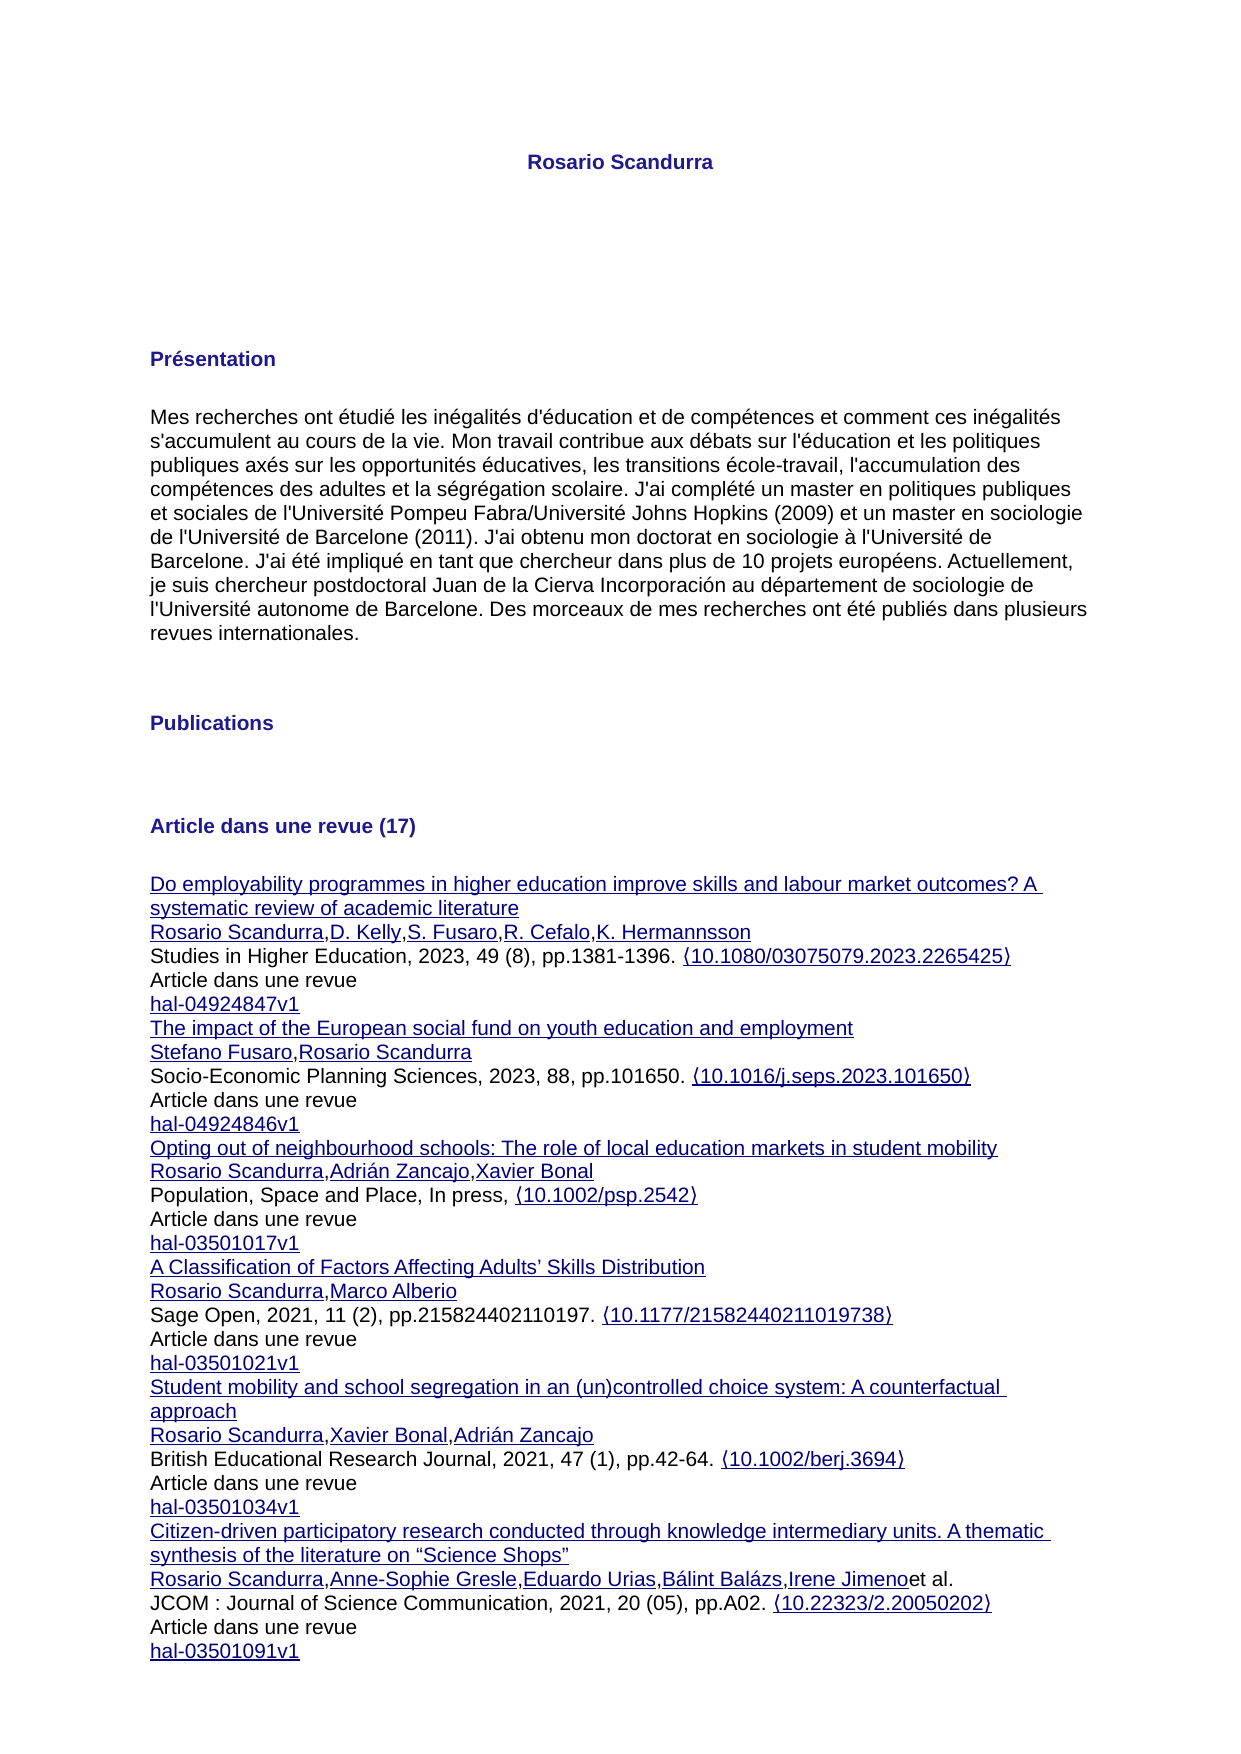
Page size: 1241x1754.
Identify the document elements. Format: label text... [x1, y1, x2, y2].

subtitle Présentation [150, 347, 1090, 371]
table_header Do employability programmes in higher education improve skills and labour market outcomes? A systematic review of academic literature Rosario Scandurra,D. Kelly,S. Fusaro,R. Cefalo,K. Hermannsson Studies in Higher Education, 2023, 49 (8), pp.1381-1396. ⟨10.1080/03075079.2023.2265425⟩ Article dans une revue hal-04924847v1 [150, 872, 1090, 1016]
table_cell The impact of the European social fund on youth education and employment Stefano Fusaro,Rosario Scandurra Socio-Economic Planning Sciences, 2023, 88, pp.101650. ⟨10.1016/j.seps.2023.101650⟩ Article dans une revue hal-04924846v1 [150, 1016, 1090, 1135]
table_cell Citizen-driven participatory research conducted through knowledge intermediary units. A thematic synthesis of the literature on “Science Shops” Rosario Scandurra,Anne-Sophie Gresle,Eduardo Urias,Bálint Balázs,Irene Jimenoet al. JCOM : Journal of Science Communication, 2021, 20 (05), pp.A02. ⟨10.22323/2.20050202⟩ Article dans une revue hal-03501091v1 [150, 1519, 1090, 1662]
table_cell Student mobility and school segregation in an (un)controlled choice system: A counterfactual approach Rosario Scandurra,Xavier Bonal,Adrián Zancajo British Educational Research Journal, 2021, 47 (1), pp.42-64. ⟨10.1002/berj.3694⟩ Article dans une revue hal-03501034v1 [150, 1375, 1090, 1519]
table_cell A Classification of Factors Affecting Adults’ Skills Distribution Rosario Scandurra,Marco Alberio Sage Open, 2021, 11 (2), pp.215824402110197. ⟨10.1177/21582440211019738⟩ Article dans une revue hal-03501021v1 [150, 1255, 1090, 1375]
subtitle Rosario Scandurra [150, 150, 1090, 174]
subtitle Publications [150, 710, 1090, 734]
table_cell Opting out of neighbourhood schools: The role of local education markets in student mobility Rosario Scandurra,Adrián Zancajo,Xavier Bonal Population, Space and Place, In press, ⟨10.1002/psp.2542⟩ Article dans une revue hal-03501017v1 [150, 1135, 1090, 1255]
subtitle Article dans une revue (17) [150, 813, 1090, 837]
text Mes recherches ont étudié les inégalités d'éducation et de compétences et comment ces inégalités s'accumulent au cours de la vie. Mon travail contribue aux débats sur l'éducation et les politiques publiques axés sur les opportunités éducatives, les transitions école-travail, l'accumulation des compétences des adultes et la ségrégation scolaire. J'ai complété un master en politiques publiques et sociales de l'Université Pompeu Fabra/Université Johns Hopkins (2009) et un master en sociologie de l'Université de Barcelone (2011). J'ai obtenu mon doctorat en sociologie à l'Université de Barcelone. J'ai été impliqué en tant que chercheur dans plus de 10 projets européens. Actuellement, je suis chercheur postdoctoral Juan de la Cierva Incorporación au département de sociologie de l'Université autonome de Barcelone. Des morceaux de mes recherches ont été publiés dans plusieurs revues internationales. [150, 405, 1090, 645]
